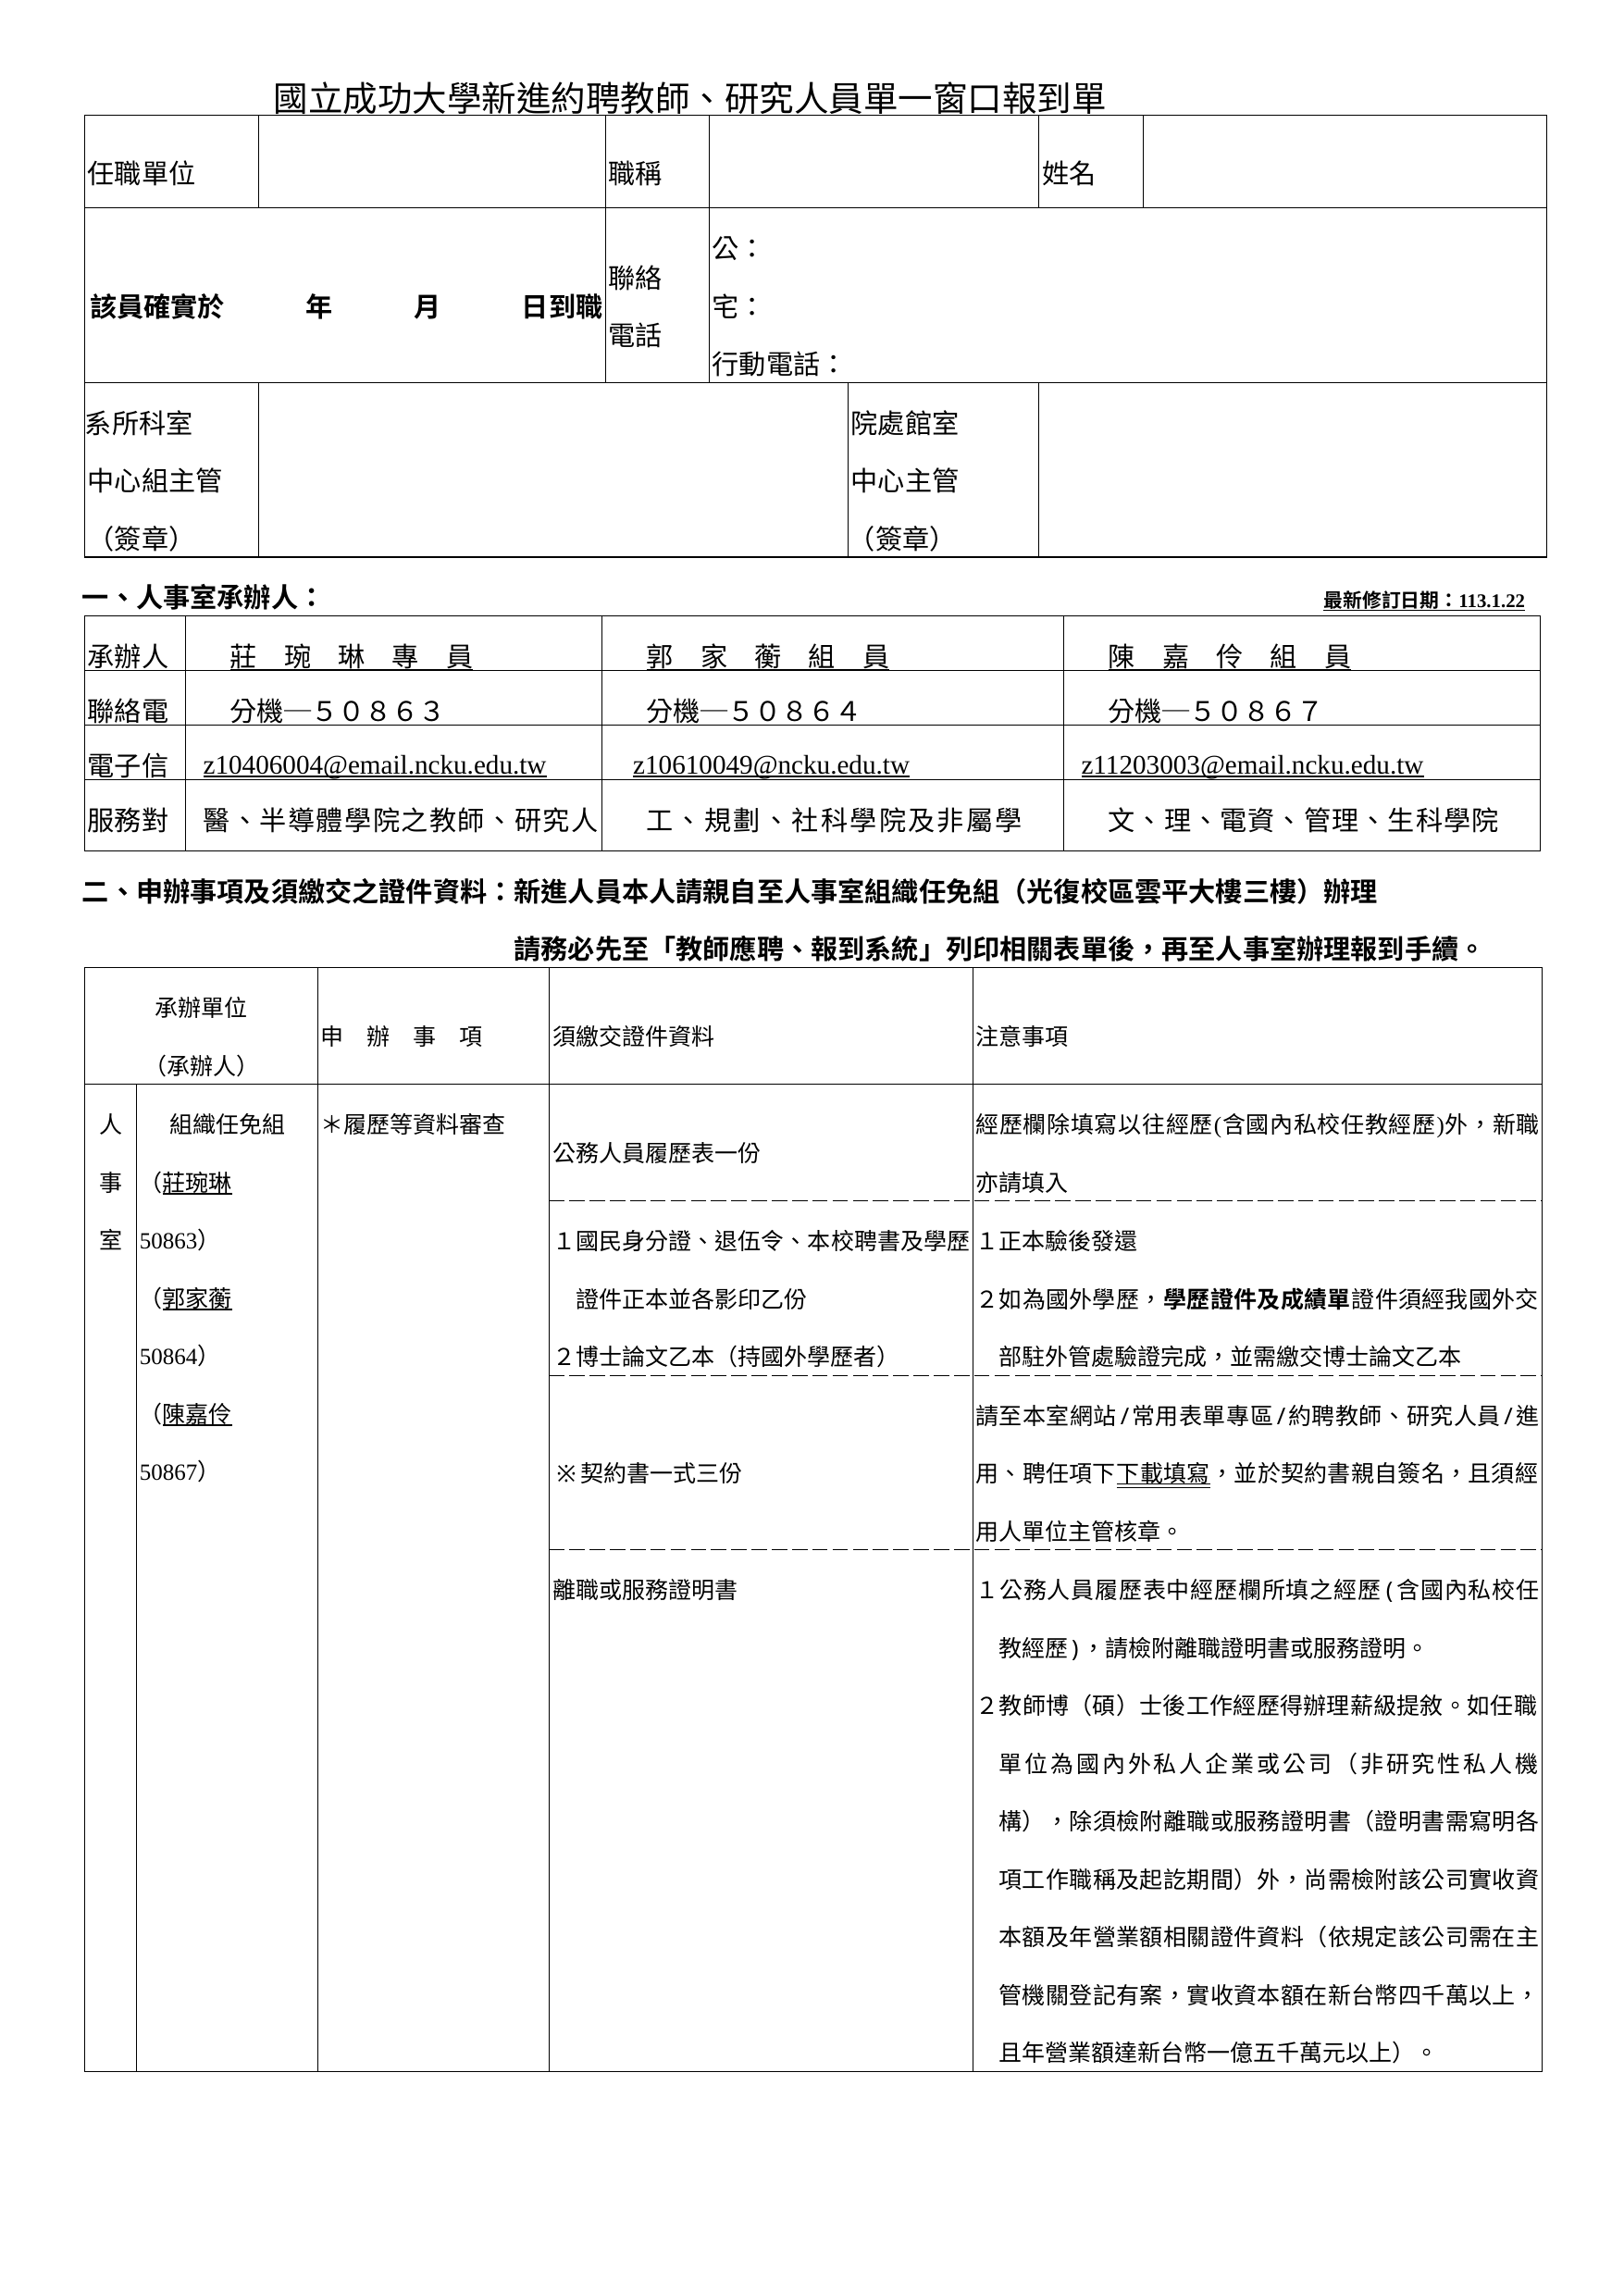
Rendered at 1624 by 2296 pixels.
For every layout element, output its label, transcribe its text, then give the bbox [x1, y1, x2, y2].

table_header 承辦單位 （承辦人） [85, 968, 317, 1084]
table_cell 公務人員履歷表一份 [550, 1085, 973, 1200]
table_cell 院處館室 中心主管 （簽章） [849, 383, 1038, 556]
table_header 須繳交證件資料 [550, 968, 973, 1084]
text 請務必先至「教師應聘、報到系統」列印相關表單後，再至人事室辦理報到手續。 [82, 909, 1542, 967]
table_cell 離職或服務證明書 [550, 1549, 973, 2071]
table_cell 系所科室 中心組主管（簽章） [85, 383, 258, 556]
table_cell [1039, 383, 1546, 556]
table_header 姓名 [1039, 116, 1143, 207]
table_cell 分機─５０８６４ [602, 671, 1063, 725]
table_cell １公務人員履歷表中經歷欄所填之經歷(含國內私校任教經歷)，請檢附離職證明書或服務證明。 ２教師博（碩）士後工作經歷得辦理薪級提敘。如任職單位為國內外私人企業或公司（非研究性私人機構），除須檢附離職或服務證明書（證明書需寫明各項工作職稱及起訖期間）外，尚需檢附該公司實收資本額及年營業額相關證件資料（依規定該公司需在主管機關登記有案，實收資本額在新台幣四千萬以上，且年營業額達新台幣一億五千萬元以上）。 [973, 1549, 1542, 2071]
table_cell 分機─５０８６７ [1064, 671, 1540, 725]
table_cell 請至本室網站/常用表單專區/約聘教師、研究人員/進用、聘任項下下載填寫，並於契約書親自簽名，且須經用人單位主管核章。 [973, 1375, 1542, 1549]
table_cell z10610049@ncku.edu.tw [602, 726, 1063, 779]
table_cell ※契約書一式三份 [550, 1375, 973, 1549]
table_cell 醫、半導體學院之教師、研究人員 [186, 780, 601, 850]
table_cell 服務對象 [85, 780, 185, 850]
table_cell 人 事 室 [85, 1085, 136, 2071]
table_cell z10406004@email.ncku.edu.tw [186, 726, 601, 779]
table_cell 該員確實於 年 月 日到職 [85, 208, 605, 382]
table_header 陳 嘉 伶 組 員 [1064, 616, 1540, 670]
table_cell ＊履歷等資料審查 [318, 1085, 549, 2071]
table_header 任職單位 [85, 116, 258, 207]
table_header [710, 116, 1038, 207]
table_header [259, 116, 605, 207]
table_cell 公： 宅： 行動電話： [710, 208, 1546, 382]
table_cell 電子信箱 [85, 726, 185, 779]
table_header 承辦人 [85, 616, 185, 670]
table_cell 工、規劃、社科學院及非屬學院之教師、研究人員 [602, 780, 1063, 850]
table_header [1144, 116, 1546, 207]
table_cell z11203003@email.ncku.edu.tw [1064, 726, 1540, 779]
table_cell 經歷欄除填寫以往經歷(含國內私校任教經歷)外，新職亦請填入 [973, 1085, 1542, 1200]
text 一、人事室承辦人： 最新修訂日期：113.1.22 [82, 557, 1542, 615]
text 國立成功大學新進約聘教師、研究人員單一窗口報到單 [273, 57, 1339, 115]
table_cell 文、理、電資、管理、生科學院之教師、研究人員 [1064, 780, 1540, 850]
text 二、申辦事項及須繳交之證件資料：新進人員本人請親自至人事室組織任免組（光復校區雲平大樓三樓）辦理 [82, 851, 1542, 909]
table_header 注意事項 [973, 968, 1542, 1084]
table_cell 聯絡電話 [85, 671, 185, 725]
table_cell １正本驗後發還 ２如為國外學歷，學歷證件及成績單證件須經我國外交部駐外管處驗證完成，並需繳交博士論文乙本 [973, 1200, 1542, 1375]
table_header 莊 琬 琳 專 員 [186, 616, 601, 670]
table_cell １國民身分證、退伍令、本校聘書及學歷證件正本並各影印乙份 ２博士論文乙本（持國外學歷者） [550, 1200, 973, 1375]
table_header 郭 家 蘅 組 員 [602, 616, 1063, 670]
table_header 申 辦 事 項 [318, 968, 549, 1084]
table_header 職稱 [606, 116, 709, 207]
table_cell 組織任免組 （莊琬琳50863） （郭家蘅50864） （陳嘉伶50867） [137, 1085, 317, 2071]
table_cell 聯絡 電話 [606, 208, 709, 382]
table_cell 分機─５０８６３ [186, 671, 601, 725]
table_cell [259, 383, 848, 556]
